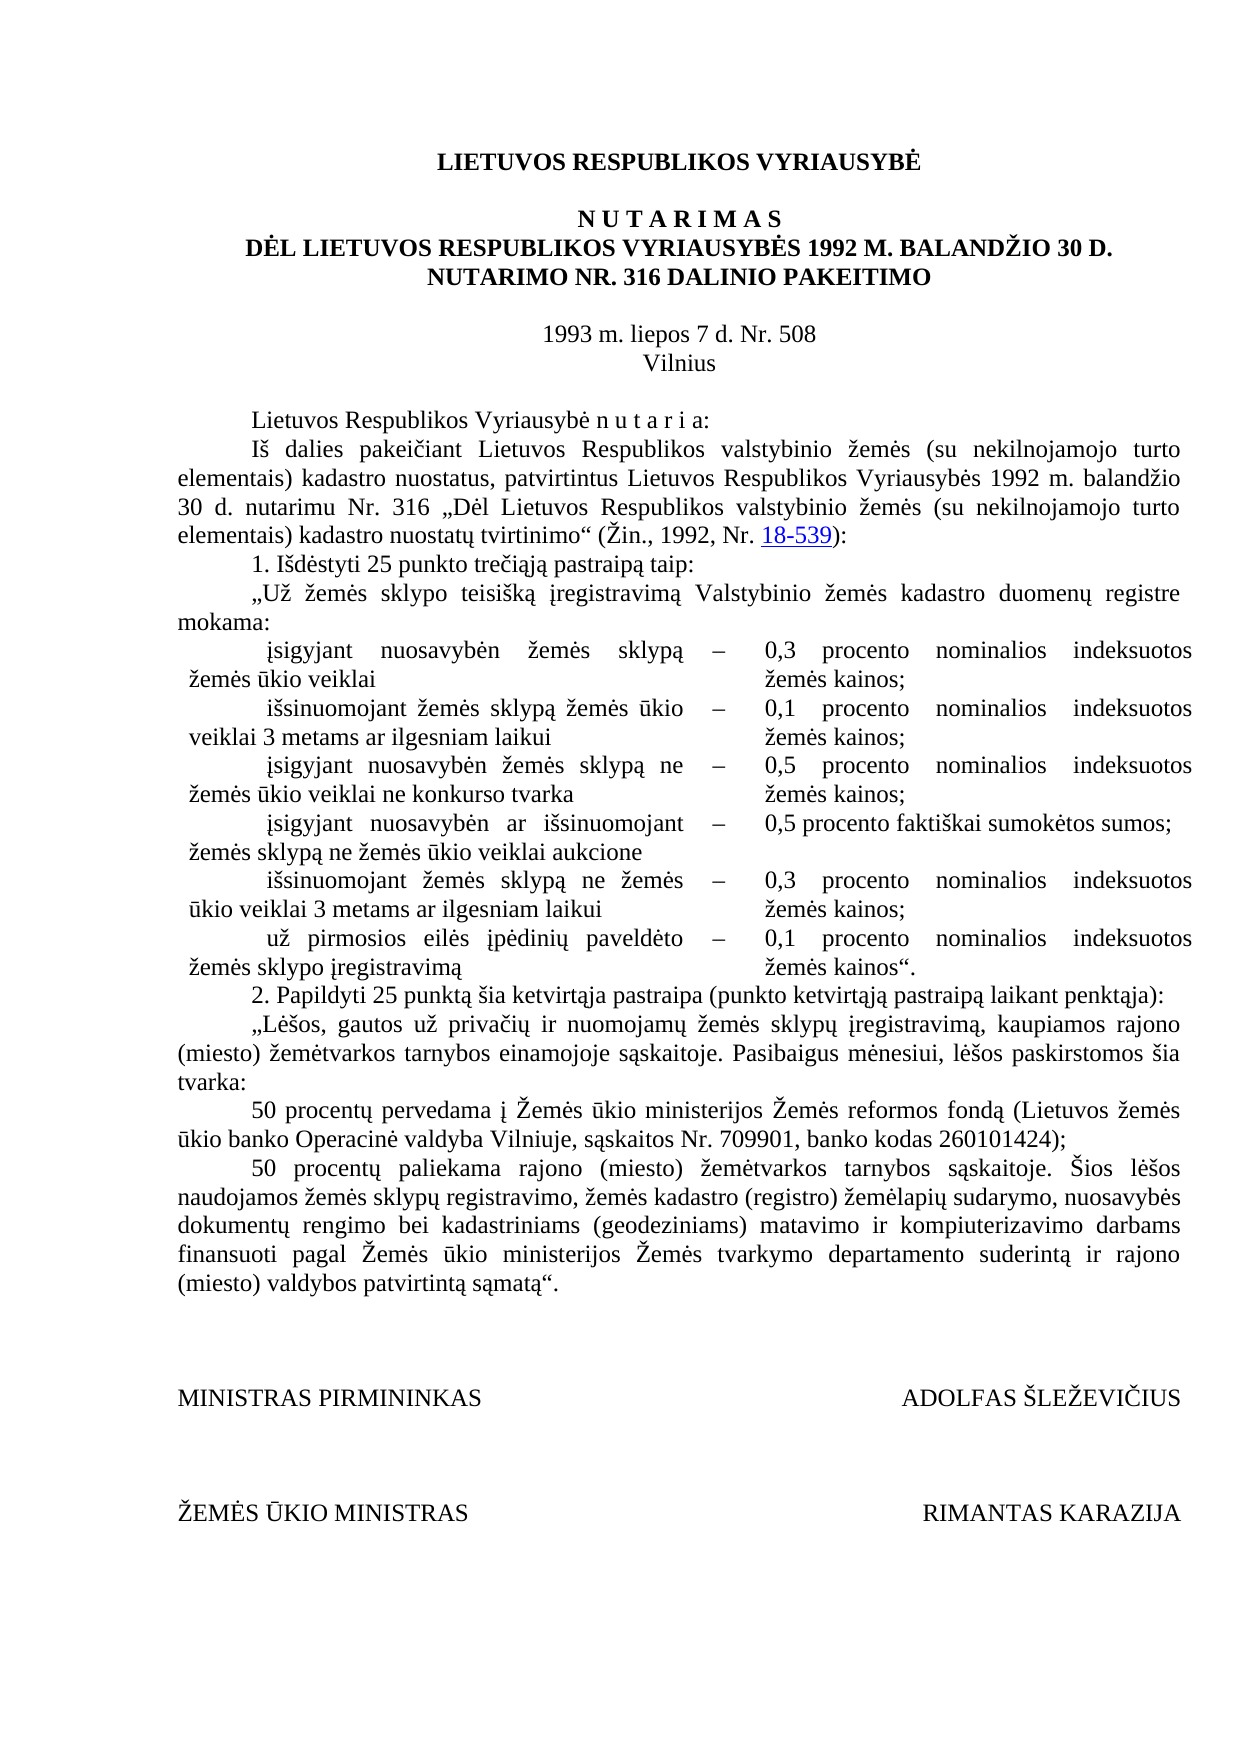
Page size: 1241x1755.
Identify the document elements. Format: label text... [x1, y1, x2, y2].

text ŽEMĖS ŪKIO MINISTRAS RIMANTAS KARAZIJA [177, 1498, 1181, 1527]
table_cell – [695, 866, 753, 923]
table_cell išsinuomojant žemės sklypą ne žemės ūkio veiklai 3 metams ar ilgesniam laikui [177, 866, 695, 923]
table_cell – [695, 693, 753, 751]
text DĖL LIETUVOS RESPUBLIKOS VYRIAUSYBĖS 1992 M. BALANDŽIO 30 D. NUTARIMO NR. 316 DALINIO PAKEITIMO [177, 233, 1181, 291]
table_cell už pirmosios eilės įpėdinių paveldėto žemės sklypo įregistravimą [177, 923, 695, 981]
table_cell išsinuomojant žemės sklypą žemės ūkio veiklai 3 metams ar ilgesniam laikui [177, 693, 695, 751]
text LIETUVOS RESPUBLIKOS VYRIAUSYBĖ [177, 147, 1181, 176]
text Vilnius [177, 348, 1181, 377]
text 50 procentų paliekama rajono (miesto) žemėtvarkos tarnybos sąskaitoje. Šios lėšos naudojamos žemės sklypų registravimo, žemės kadastro (registro) žemėlapių sudarymo, nuosavybės dokumentų rengimo bei kadastriniams (geodeziniams) matavimo ir kompiuterizavimo darbams finansuoti pagal Žemės ūkio ministerijos Žemės tvarkymo departamento suderintą ir rajono (miesto) valdybos patvirtintą sąmatą“. [177, 1153, 1181, 1297]
text „Lėšos, gautos už privačių ir nuomojamų žemės sklypų įregistravimą, kaupiamos rajono (miesto) žemėtvarkos tarnybos einamojoje sąskaitoje. Pasibaigus mėnesiui, lėšos paskirstomos šia tvarka: [177, 1009, 1181, 1096]
text MINISTRAS PIRMININKAS ADOLFAS ŠLEŽEVIČIUS [177, 1383, 1181, 1412]
text „Už žemės sklypo teisišką įregistravimą Valstybinio žemės kadastro duomenų registre mokama: [177, 578, 1181, 636]
table_cell – [695, 923, 753, 981]
table_cell įsigyjant nuosavybėn žemės sklypą ne žemės ūkio veiklai ne konkurso tvarka [177, 751, 695, 808]
table_cell 0,5 procento faktiškai sumokėtos sumos; [753, 808, 1204, 866]
text 50 procentų pervedama į Žemės ūkio ministerijos Žemės reformos fondą (Lietuvos žemės ūkio banko Operacinė valdyba Vilniuje, sąskaitos Nr. 709901, banko kodas 260101424); [177, 1096, 1181, 1153]
table_cell 0,1 procento nominalios indeksuotos žemės kainos; [753, 693, 1204, 751]
table_cell – [695, 751, 753, 808]
table_header 0,3 procento nominalios indeksuotos žemės kainos; [753, 636, 1204, 693]
text Iš dalies pakeičiant Lietuvos Respublikos valstybinio žemės (su nekilnojamojo turto elementais) kadastro nuostatus, patvirtintus Lietuvos Respublikos Vyriausybės 1992 m. balandžio 30 d. nutarimu Nr. 316 „Dėl Lietuvos Respublikos valstybinio žemės (su nekilnojamojo turto elementais) kadastro nuostatų tvirtinimo“ (Žin., 1992, Nr. 18-539): [177, 434, 1181, 549]
table_cell įsigyjant nuosavybėn ar išsinuomojant žemės sklypą ne žemės ūkio veiklai aukcione [177, 808, 695, 866]
table_cell – [695, 808, 753, 866]
text N U T A R I M A S [177, 204, 1181, 233]
table_cell 0,5 procento nominalios indeksuotos žemės kainos; [753, 751, 1204, 808]
text 1. Išdėstyti 25 punkto trečiąją pastraipą taip: [177, 549, 1181, 578]
table_cell 0,3 procento nominalios indeksuotos žemės kainos; [753, 866, 1204, 923]
table_header įsigyjant nuosavybėn žemės sklypą žemės ūkio veiklai [177, 636, 695, 693]
table_header – [695, 636, 753, 693]
text Lietuvos Respublikos Vyriausybė nutaria: [177, 406, 1181, 434]
text 1993 m. liepos 7 d. Nr. 508 [177, 319, 1181, 348]
text 2. Papildyti 25 punktą šia ketvirtąja pastraipa (punkto ketvirtąją pastraipą laikant penktąja): [177, 981, 1181, 1009]
table_cell 0,1 procento nominalios indeksuotos žemės kainos“. [753, 923, 1204, 981]
